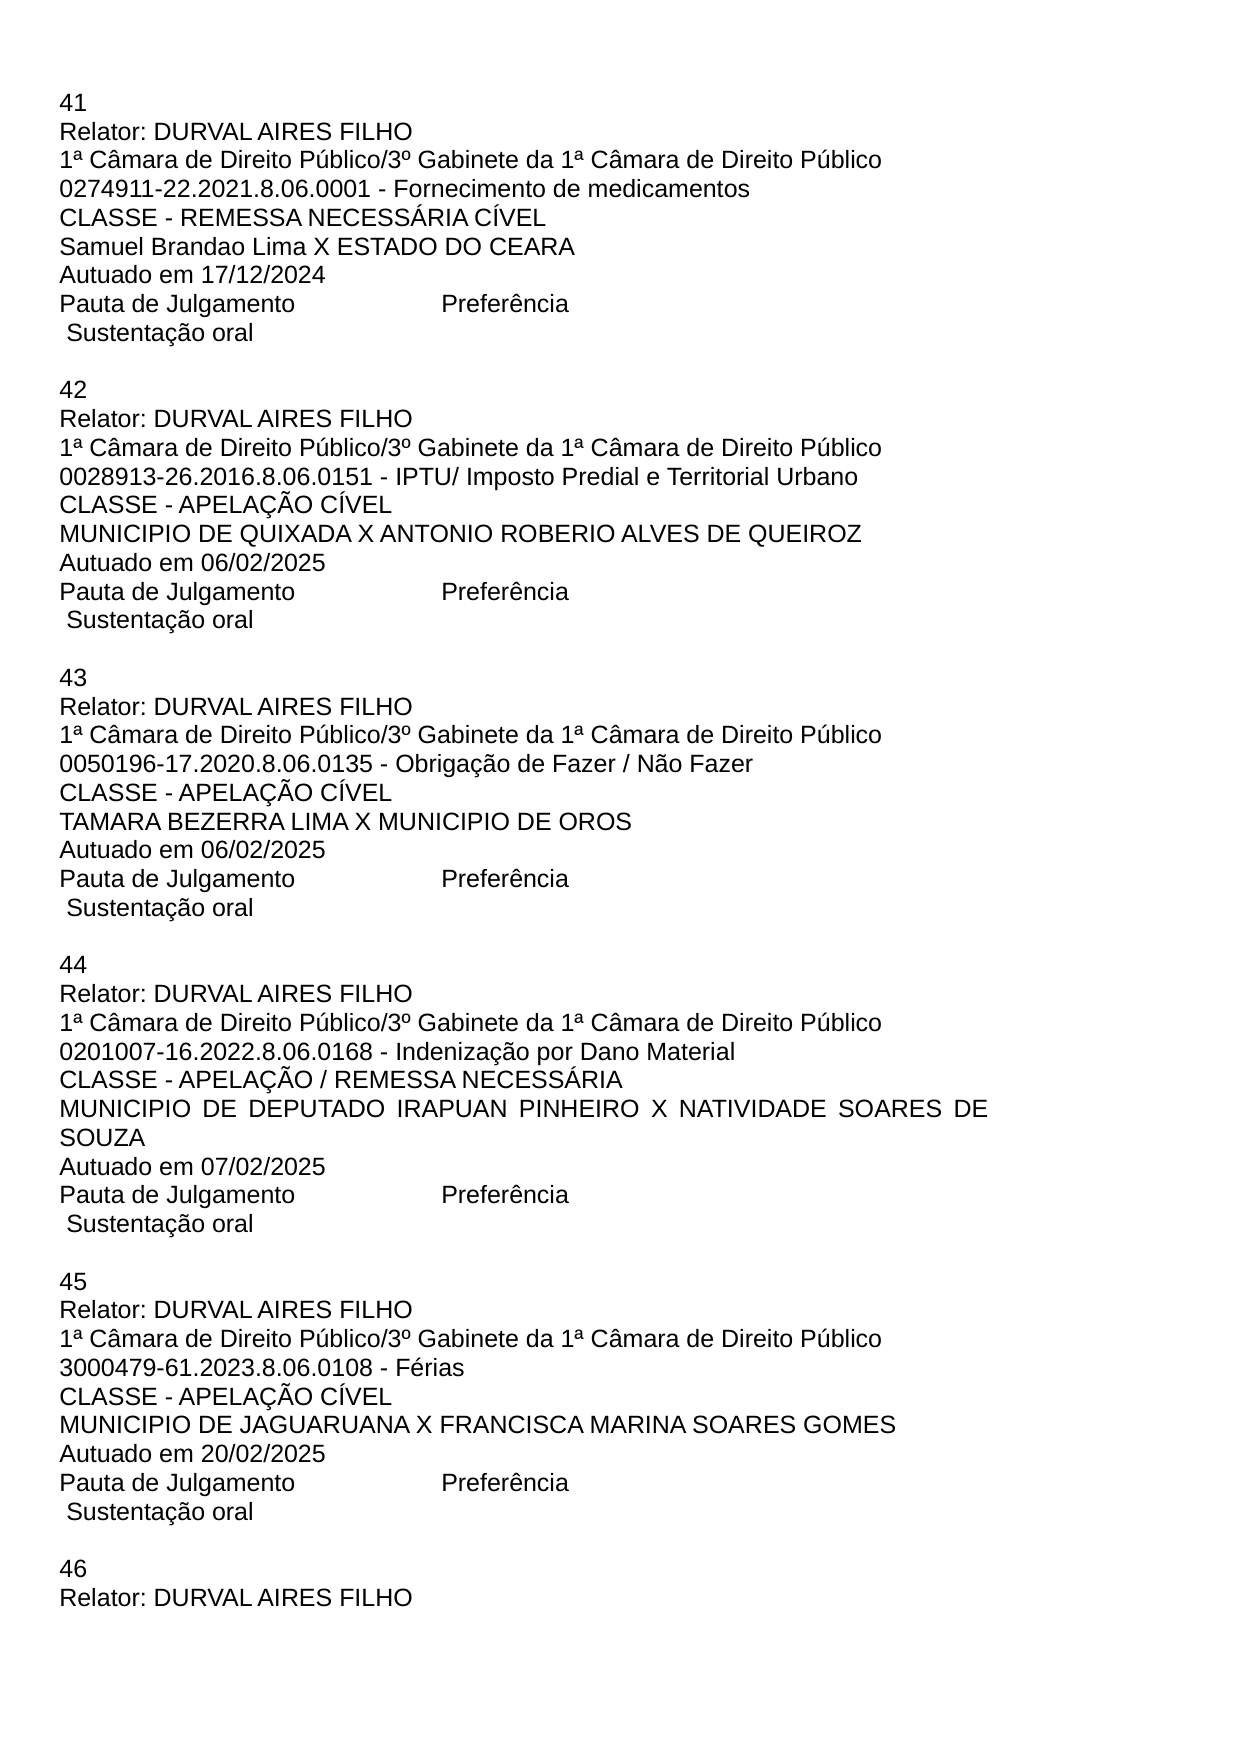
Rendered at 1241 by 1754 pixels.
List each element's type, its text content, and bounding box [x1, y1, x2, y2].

text MUNICIPIO DE DEPUTADO IRAPUAN PINHEIRO X NATIVIDADE SOARES DE SOUZA [59, 1094, 989, 1152]
text MUNICIPIO DE JAGUARUANA X FRANCISCA MARINA SOARES GOMES [59, 1410, 989, 1439]
text 0050196-17.2020.8.06.0135 - Obrigação de Fazer / Não Fazer [59, 749, 989, 778]
text Pauta de Julgamento Preferência [59, 1468, 989, 1497]
text Autuado em 06/02/2025 [59, 548, 989, 577]
text MUNICIPIO DE QUIXADA X ANTONIO ROBERIO ALVES DE QUEIROZ [59, 519, 989, 548]
text Sustentação oral [59, 1497, 989, 1525]
text 45 [59, 1267, 989, 1295]
text Sustentação oral [59, 318, 989, 347]
text 0274911-22.2021.8.06.0001 - Fornecimento de medicamentos [59, 174, 989, 203]
text Relator: DURVAL AIRES FILHO [59, 1295, 989, 1324]
text CLASSE - APELAÇÃO CÍVEL [59, 1382, 989, 1410]
text 41 [59, 88, 989, 117]
text Pauta de Julgamento Preferência [59, 289, 989, 318]
text CLASSE - REMESSA NECESSÁRIA CÍVEL [59, 203, 989, 232]
text 42 [59, 375, 989, 404]
text 1ª Câmara de Direito Público/3º Gabinete da 1ª Câmara de Direito Público [59, 1324, 989, 1353]
text Sustentação oral [59, 1209, 989, 1238]
text CLASSE - APELAÇÃO CÍVEL [59, 490, 989, 519]
text 0201007-16.2022.8.06.0168 - Indenização por Dano Material [59, 1037, 989, 1065]
text Sustentação oral [59, 605, 989, 634]
text 1ª Câmara de Direito Público/3º Gabinete da 1ª Câmara de Direito Público [59, 1008, 989, 1037]
text Samuel Brandao Lima X ESTADO DO CEARA [59, 232, 989, 260]
text Relator: DURVAL AIRES FILHO [59, 117, 989, 145]
text 3000479-61.2023.8.06.0108 - Férias [59, 1353, 989, 1382]
text Autuado em 06/02/2025 [59, 835, 989, 864]
text 44 [59, 950, 989, 979]
text 1ª Câmara de Direito Público/3º Gabinete da 1ª Câmara de Direito Público [59, 720, 989, 749]
text Pauta de Julgamento Preferência [59, 577, 989, 605]
text Pauta de Julgamento Preferência [59, 1180, 989, 1209]
text 0028913-26.2016.8.06.0151 - IPTU/ Imposto Predial e Territorial Urbano [59, 462, 989, 490]
text CLASSE - APELAÇÃO CÍVEL [59, 778, 989, 807]
text Relator: DURVAL AIRES FILHO [59, 1583, 989, 1612]
text Autuado em 07/02/2025 [59, 1152, 989, 1180]
text Relator: DURVAL AIRES FILHO [59, 404, 989, 433]
text TAMARA BEZERRA LIMA X MUNICIPIO DE OROS [59, 807, 989, 835]
text 1ª Câmara de Direito Público/3º Gabinete da 1ª Câmara de Direito Público [59, 145, 989, 174]
text 43 [59, 663, 989, 692]
text 1ª Câmara de Direito Público/3º Gabinete da 1ª Câmara de Direito Público [59, 433, 989, 462]
text Relator: DURVAL AIRES FILHO [59, 692, 989, 720]
text Autuado em 17/12/2024 [59, 260, 989, 289]
text CLASSE - APELAÇÃO / REMESSA NECESSÁRIA [59, 1065, 989, 1094]
text Pauta de Julgamento Preferência [59, 864, 989, 893]
text Sustentação oral [59, 893, 989, 922]
text Relator: DURVAL AIRES FILHO [59, 979, 989, 1008]
text 46 [59, 1554, 989, 1583]
text Autuado em 20/02/2025 [59, 1439, 989, 1468]
